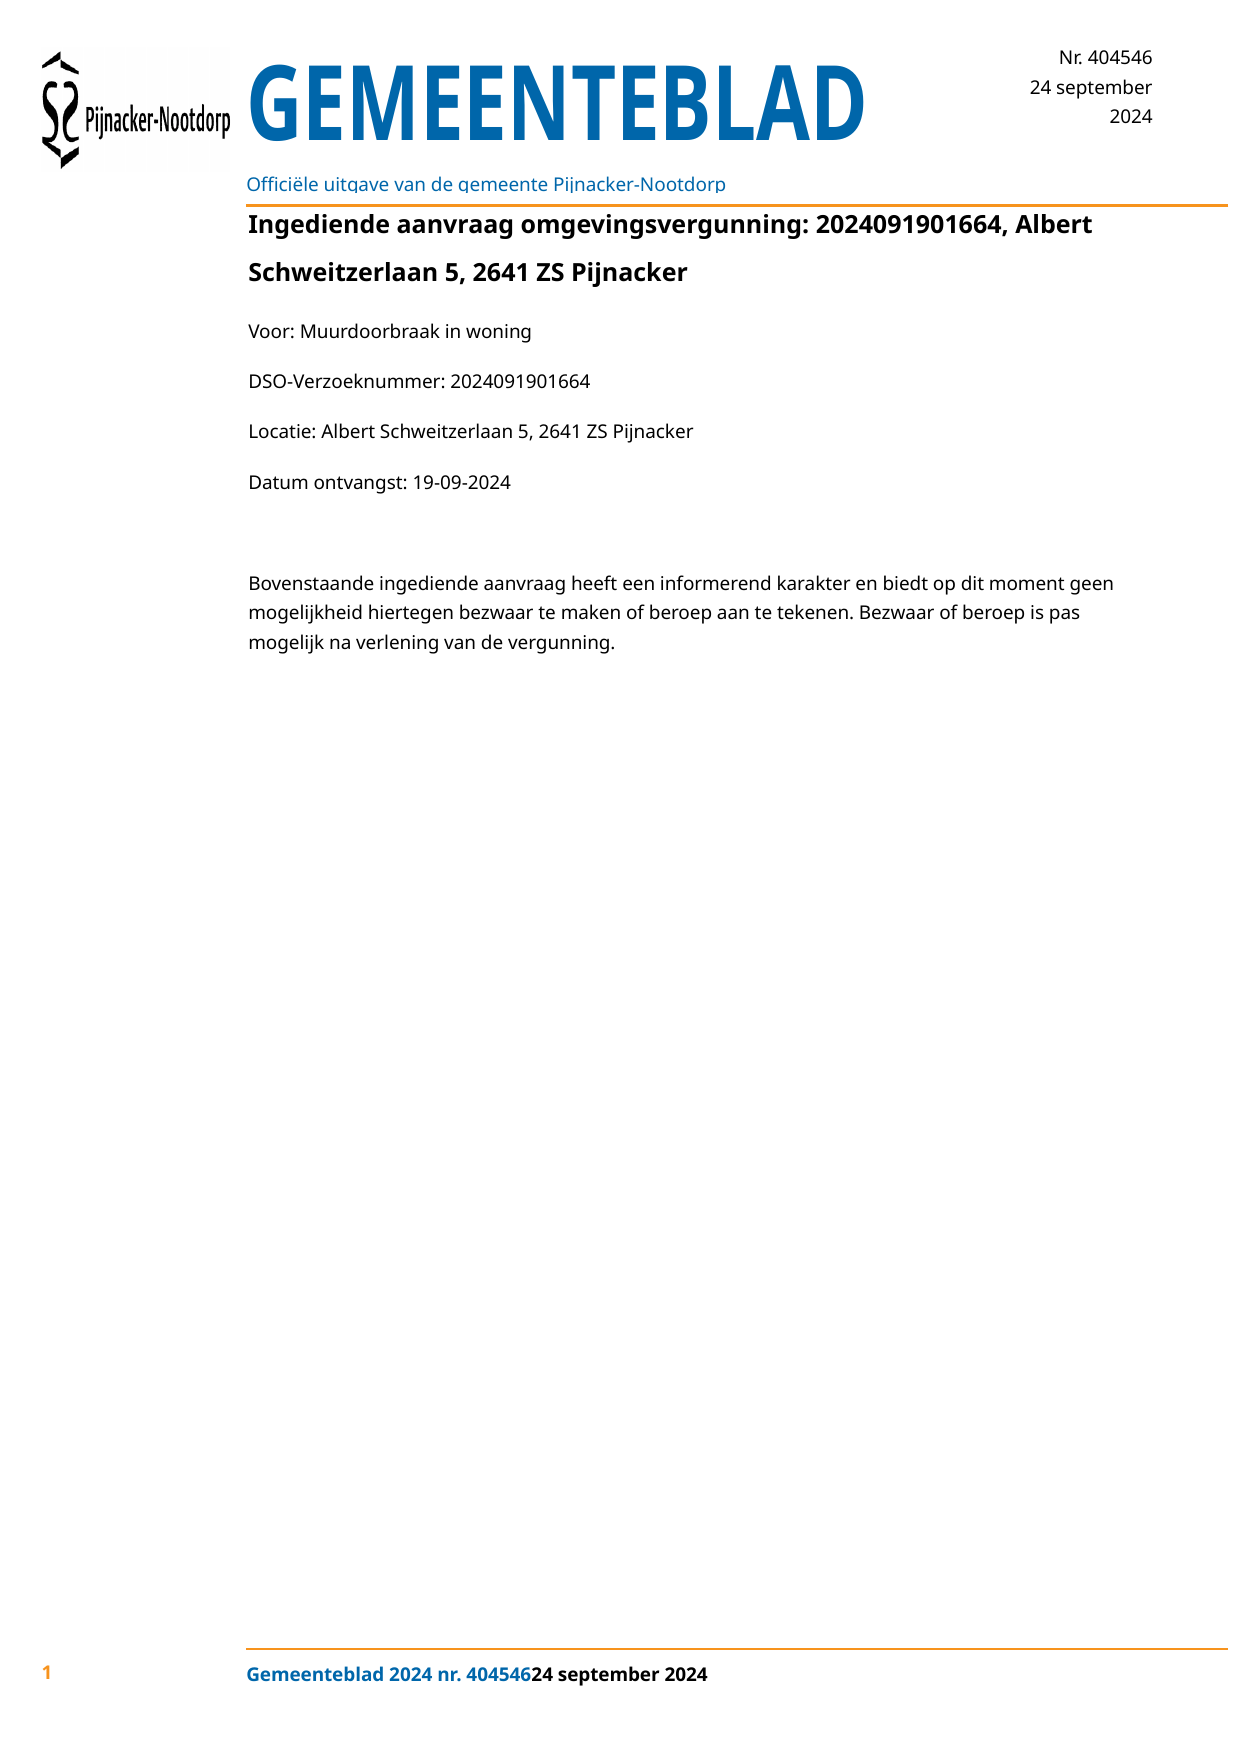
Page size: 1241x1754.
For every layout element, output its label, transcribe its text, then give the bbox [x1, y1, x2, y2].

picture [41, 47, 231, 172]
text Datum ontvangst: 19-09-2024 [248, 469, 1152, 495]
text Bovenstaande ingediende aanvraag heeft een informerend karakter en biedt op dit moment geen mogelijkheid hiertegen bezwaar te maken of beroep aan te tekenen. Bezwaar of beroep is pas mogelijk na verlening van de vergunning. [248, 570, 1152, 655]
text Locatie: Albert Schweitzerlaan 5, 2641 ZS Pijnacker [248, 419, 1152, 444]
text DSO-Verzoeknummer: 2024091901664 [248, 368, 1152, 394]
text Ingediende aanvraag omgevingsvergunning: 2024091901664, Albert Schweitzerlaan 5, 2641 ZS Pijnacker [248, 207, 1152, 288]
text Voor: Muurdoorbraak in woning [248, 318, 1152, 344]
